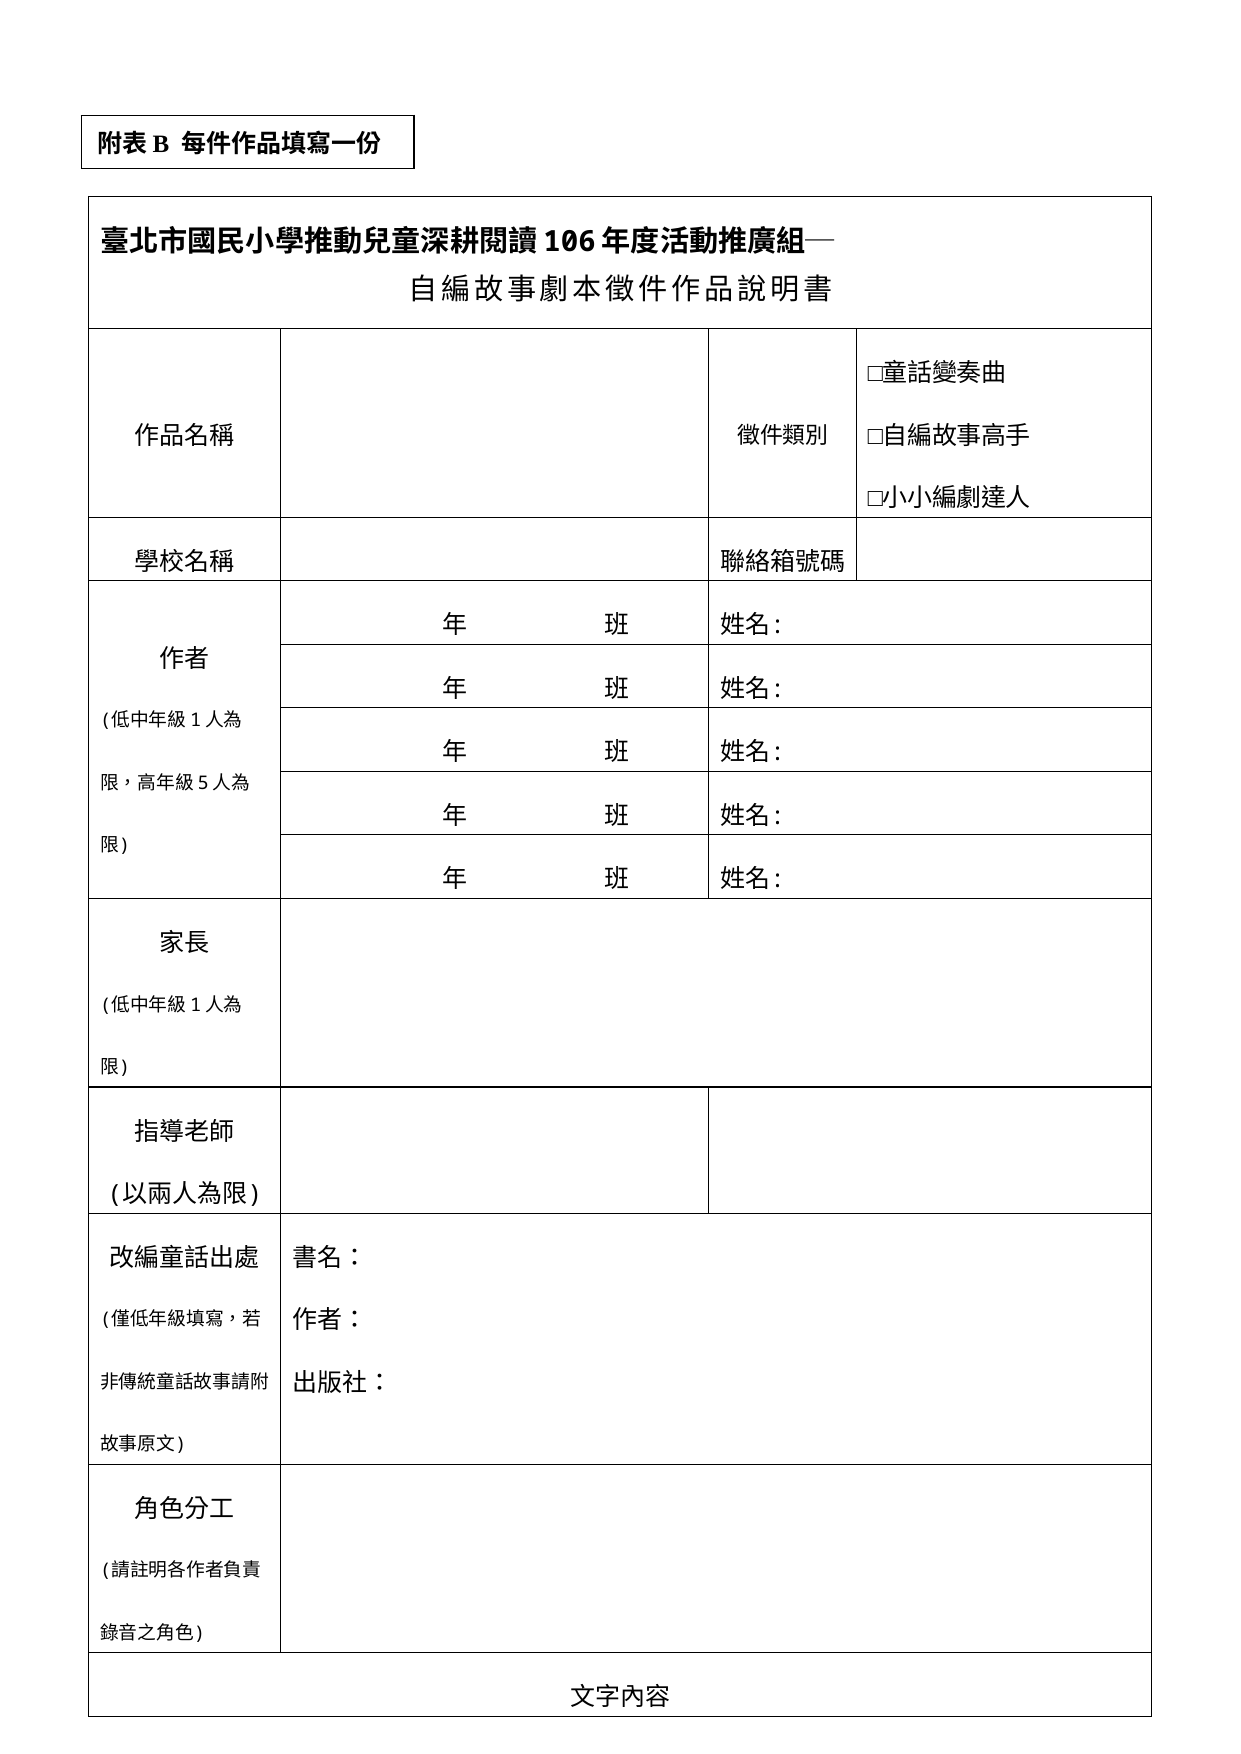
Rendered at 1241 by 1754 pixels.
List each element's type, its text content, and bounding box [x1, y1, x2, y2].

table_header 臺北市國民小學推動兒童深耕閱讀106年度活動推廣組─ 自編故事劇本徵件作品說明書 [89, 197, 1151, 328]
table_cell [281, 329, 708, 517]
table_cell 家長 (低中年級1人為限) [89, 899, 280, 1086]
table_cell 姓名: [709, 772, 1151, 834]
table_cell 姓名: [709, 645, 1151, 707]
table_cell 年 班 [281, 708, 708, 771]
table_cell 作品名稱 [89, 329, 280, 517]
table_cell 作者 (低中年級1人為限，高年級5人為限) [89, 581, 280, 898]
table_cell 姓名: [709, 708, 1151, 771]
table_cell [281, 1088, 708, 1212]
table_cell [281, 899, 1151, 1086]
table_cell 年 班 [281, 581, 708, 644]
table_cell 姓名: [709, 835, 1151, 898]
table_cell □童話變奏曲 □自編故事高手 □小小編劇達人 [857, 329, 1151, 517]
table_cell 年 班 [281, 835, 708, 898]
table_cell 年 班 [281, 645, 708, 707]
table_cell [857, 518, 1151, 580]
table_cell 徵件類別 [709, 329, 856, 517]
table_cell 改編童話出處 (僅低年級填寫，若非傳統童話故事請附故事原文) [89, 1214, 280, 1463]
table_cell 聯絡箱號碼 [709, 518, 856, 580]
table_cell [281, 1465, 1151, 1652]
table_cell 學校名稱 [89, 518, 280, 580]
table_cell 書名： 作者： 出版社： [281, 1214, 1151, 1463]
table_cell 年 班 [281, 772, 708, 834]
table_cell [281, 518, 708, 580]
table_cell 姓名: [709, 581, 1151, 644]
table_cell [709, 1088, 1151, 1212]
table_cell 指導老師 (以兩人為限) [89, 1088, 280, 1212]
table_cell 文字內容 [89, 1653, 1151, 1716]
table_cell 角色分工 (請註明各作者負責錄音之角色) [89, 1465, 280, 1652]
text 附表B 每件作品填寫一份 [97, 123, 398, 160]
